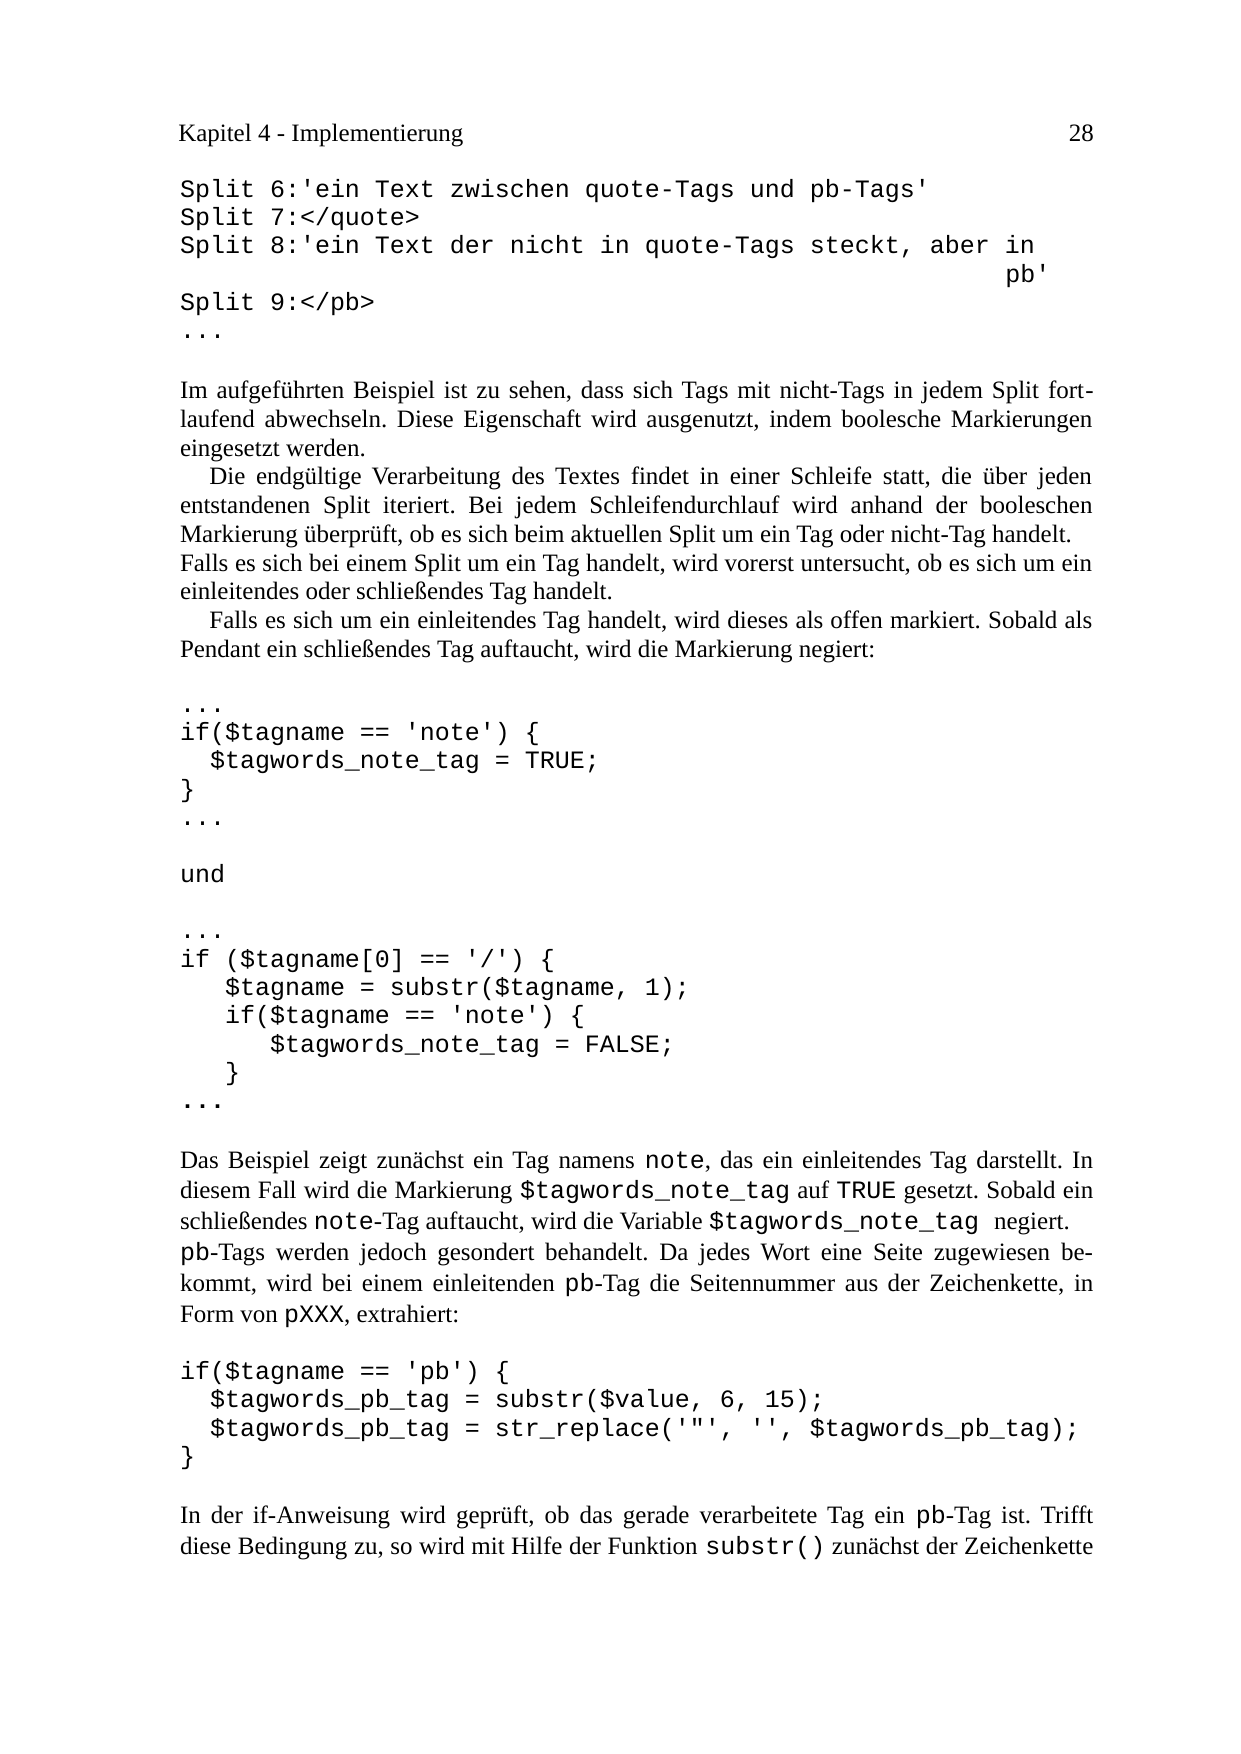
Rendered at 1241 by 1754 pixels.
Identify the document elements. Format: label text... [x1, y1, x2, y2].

text $tagwords_note_tag = TRUE; [180, 748, 1093, 776]
text Split 6:'ein Text zwischen quote-Tags und pb-Tags' [180, 176, 1093, 205]
text } [180, 776, 1093, 805]
text Die endgültige Verarbeitung des Textes findet in einer Schleife statt, die über jeden entstandenen Split iteriert. Bei jedem Schleifendurchlauf wird anhand der booleschen Markierung überprüft, ob es sich beim aktuellen Split um ein Tag oder nicht-Tag handelt. [180, 461, 1093, 548]
text if($tagname == 'note') { [180, 1003, 1093, 1031]
text Split 8:'ein Text der nicht in quote-Tags steckt, aber in pb' [180, 233, 1093, 290]
text Split 7:</quote> [180, 205, 1093, 233]
text if ($tagname[0] == '/') { [180, 946, 1093, 975]
text $tagwords_pb_tag = substr($value, 6, 15); [180, 1387, 1093, 1415]
text ... [180, 805, 1093, 833]
text $tagname = substr($tagname, 1); [180, 975, 1093, 1003]
text Split 9:</pb> [180, 290, 1093, 318]
text if($tagname == 'note') { [180, 720, 1093, 748]
text $tagwords_note_tag = FALSE; [180, 1031, 1093, 1060]
text Im aufgeführten Beispiel ist zu sehen, dass sich Tags mit nicht-Tags in jedem Split fort­laufend abwechseln. Diese Eigenschaft wird ausgenutzt, indem boolesche Markierungen eingesetzt werden. [180, 375, 1093, 461]
text ... [180, 1088, 1093, 1116]
text if($tagname == 'pb') { [180, 1358, 1093, 1387]
text Falls es sich bei einem Split um ein Tag handelt, wird vorerst untersucht, ob es sich um ein einleitendes oder schließendes Tag handelt. [180, 548, 1093, 605]
text } [180, 1443, 1093, 1472]
text } [180, 1060, 1093, 1088]
text In der if-Anweisung wird geprüft, ob das gerade verarbeitete Tag ein pb-Tag ist. Trifft diese Bedingung zu, so wird mit Hilfe der Funktion substr() zunächst der Zeichenkette [180, 1501, 1093, 1562]
text Das Beispiel zeigt zunächst ein Tag namens note, das ein einleitendes Tag darstellt. In diesem Fall wird die Markierung $tagwords_note_tag auf TRUE gesetzt. Sobald ein schließendes note-Tag auftaucht, wird die Variable $tagwords_note_tag negiert. [180, 1145, 1093, 1237]
text ... [180, 691, 1093, 720]
text $tagwords_pb_tag = str_replace('"', '', $tagwords_pb_tag); [180, 1415, 1093, 1443]
text und [180, 861, 1093, 890]
text ... [180, 918, 1093, 946]
text pb-Tags werden jedoch gesondert behandelt. Da jedes Wort eine Seite zugewiesen be-kommt, wird bei einem einleitenden pb-Tag die Seitennummer aus der Zeichenkette, in Form von pXXX, extrahiert: [180, 1237, 1093, 1330]
text ... [180, 318, 1093, 346]
text Falls es sich um ein einleitendes Tag handelt, wird dieses als offen markiert. Sobald als Pendant ein schließendes Tag auftaucht, wird die Markierung negiert: [180, 605, 1093, 663]
